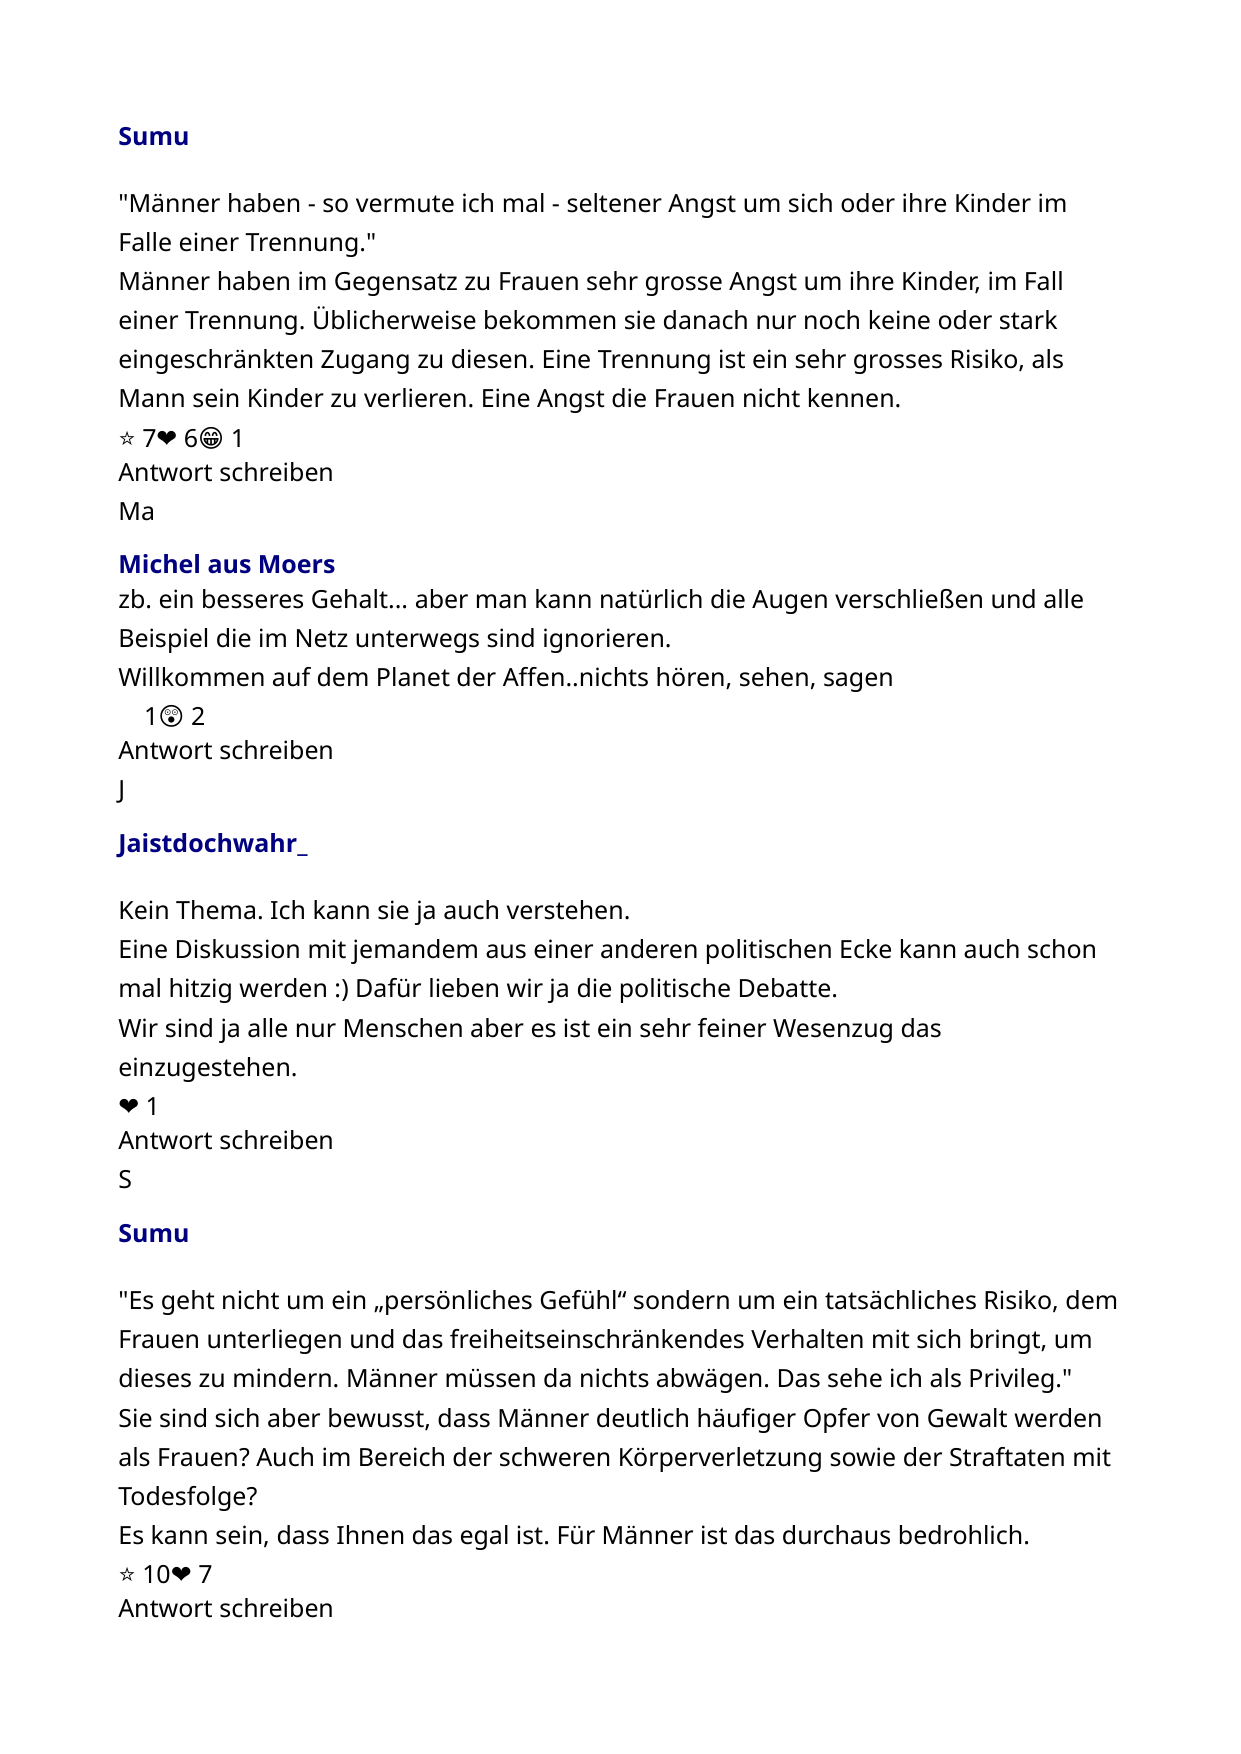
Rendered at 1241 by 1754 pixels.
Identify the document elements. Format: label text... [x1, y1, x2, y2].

text "Männer haben - so vermute ich mal - seltener Angst um sich oder ihre Kinder im Falle einer Trennung." [118, 185, 1122, 258]
text J [118, 772, 1122, 806]
text Eine Diskussion mit jemandem aus einer anderen politischen Ecke kann auch schon mal hitzig werden :) Dafür lieben wir ja die politische Debatte. [118, 932, 1122, 1005]
subtitle Jaistdochwahr_ [118, 826, 1122, 860]
text Sie sind sich aber bewusst, dass Männer deutlich häufiger Opfer von Gewalt werden als Frauen? Auch im Bereich der schweren Körperverletzung sowie der Straftaten mit Todesfolge? [118, 1400, 1122, 1513]
text ⭐️ 10❤️ 7 [118, 1557, 1122, 1591]
text Es kann sein, dass Ihnen das egal ist. Für Männer ist das durchaus bedrohlich. [118, 1518, 1122, 1552]
text Männer haben im Gegensatz zu Frauen sehr grosse Angst um ihre Kinder, im Fall einer Trennung. Üblicherweise bekommen sie danach nur noch keine oder stark eingeschränkten Zugang zu diesen. Eine Trennung ist ein sehr grosses Risiko, als Mann sein Kinder zu verlieren. Eine Angst die Frauen nicht kennen. [118, 263, 1122, 415]
text ❤️ 1 [118, 1089, 1122, 1123]
text Antwort schreiben [118, 1123, 1122, 1157]
text Antwort schreiben [118, 733, 1122, 767]
text Antwort schreiben [118, 454, 1122, 488]
text Antwort schreiben [118, 1591, 1122, 1625]
text Kein Thema. Ich kann sie ja auch verstehen. [118, 893, 1122, 927]
text zb. ein besseres Gehalt... aber man kann natürlich die Augen verschließen und alle Beispiel die im Netz unterwegs sind ignorieren. [118, 581, 1122, 654]
text ⭐️ 7❤️ 6😁 1 [118, 420, 1122, 454]
text Wir sind ja alle nur Menschen aber es ist ein sehr feiner Wesenzug das einzugestehen. [118, 1010, 1122, 1083]
subtitle Sumu [118, 1216, 1122, 1250]
text Ma [118, 493, 1122, 527]
text "Es geht nicht um ein „persönliches Gefühl“ sondern um ein tatsächliches Risiko, dem Frauen unterliegen und das freiheitseinschränkendes Verhalten mit sich bringt, um dieses zu mindern. Männer müssen da nichts abwägen. Das sehe ich als Privileg." [118, 1283, 1122, 1395]
text Willkommen auf dem Planet der Affen..nichts hören, sehen, sagen [118, 659, 1122, 694]
text 🤨 1😲 2 [118, 699, 1122, 733]
subtitle Sumu [118, 118, 1122, 152]
subtitle Michel aus Moers [118, 547, 1122, 581]
text S [118, 1162, 1122, 1196]
